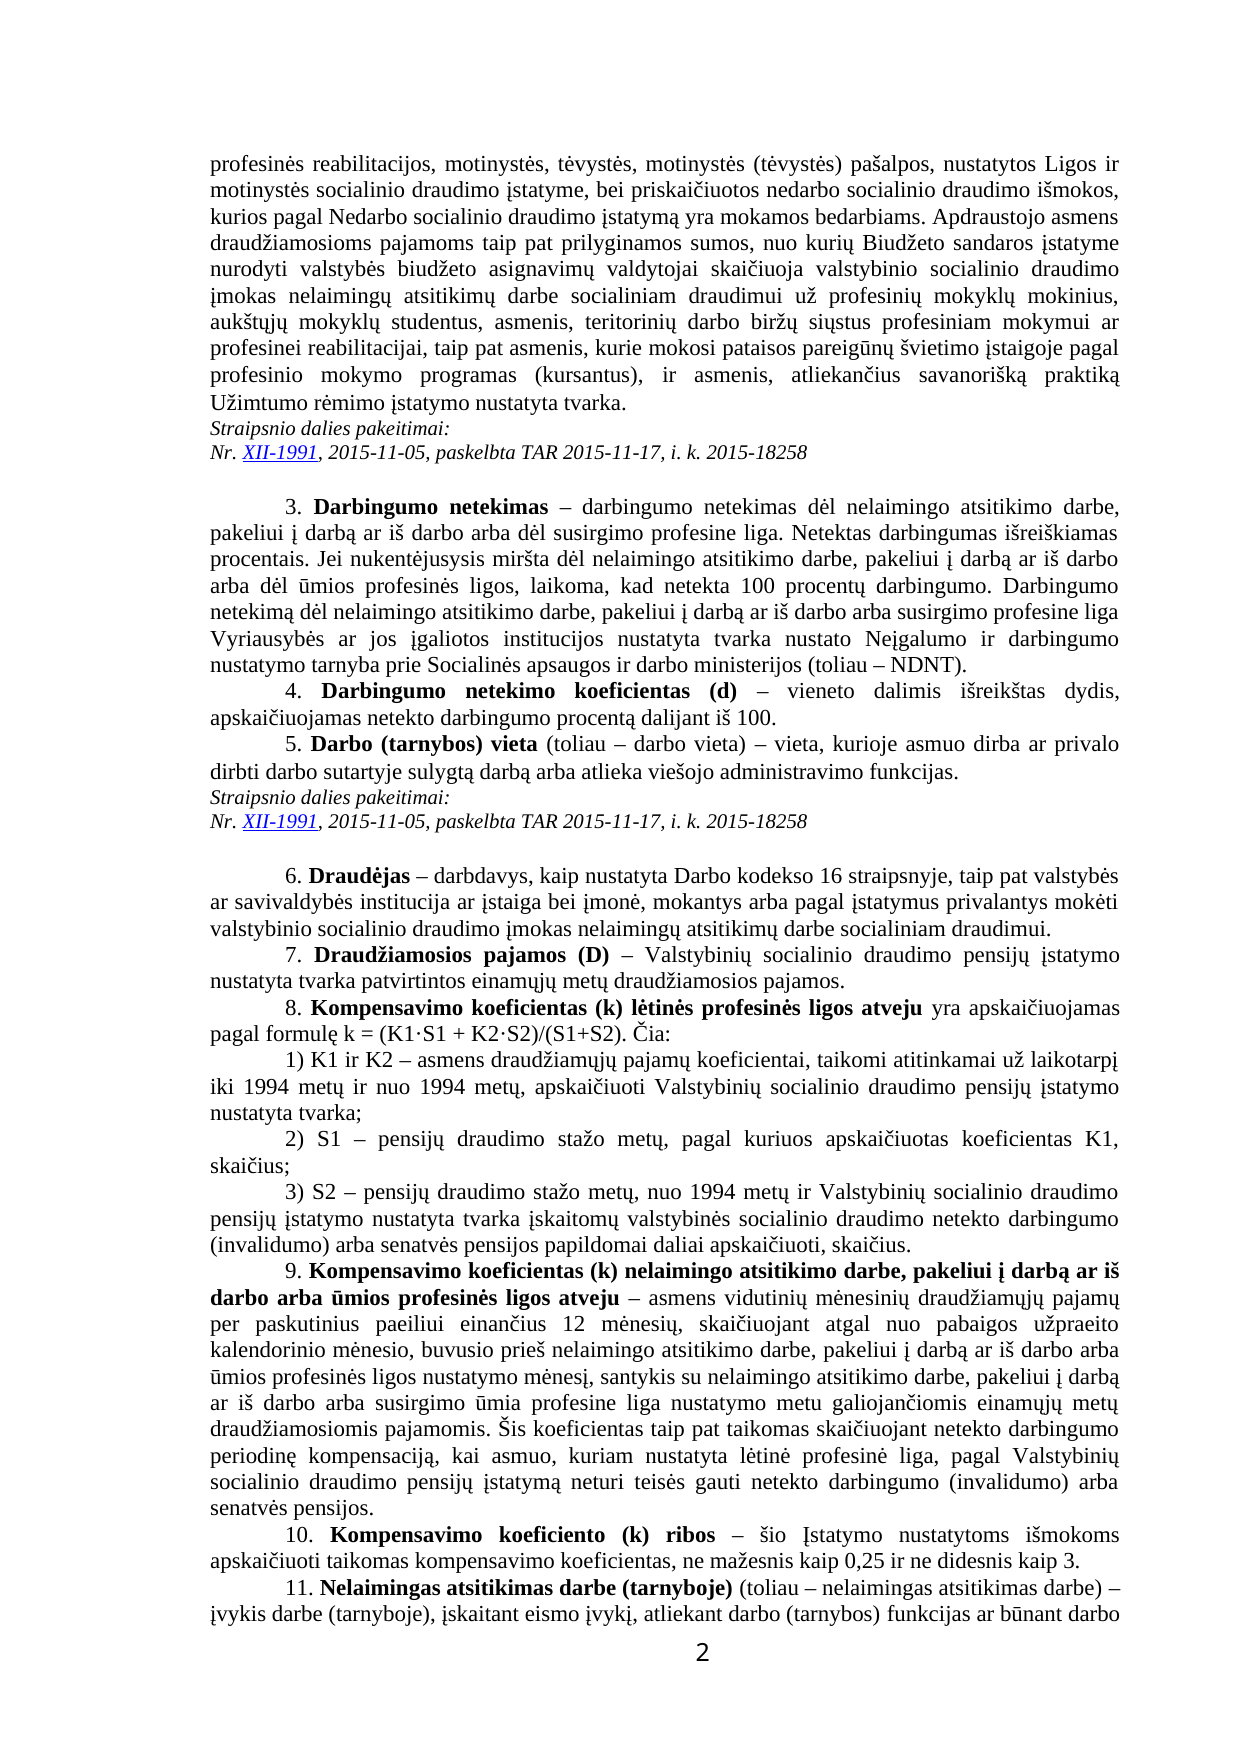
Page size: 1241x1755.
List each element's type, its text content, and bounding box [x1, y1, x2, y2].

text profesinės reabilitacijos, motinystės, tėvystės, motinystės (tėvystės) pašalpos, nustatytos Ligos ir motinystės socialinio draudimo įstatyme, bei priskaičiuotos nedarbo socialinio draudimo išmokos, kurios pagal Nedarbo socialinio draudimo įstatymą yra mokamos bedarbiams. Apdraustojo asmens draudžiamosioms pajamoms taip pat prilyginamos sumos, nuo kurių Biudžeto sandaros įstatyme nurodyti valstybės biudžeto asignavimų valdytojai skaičiuoja valstybinio socialinio draudimo įmokas nelaimingų atsitikimų darbe socialiniam draudimui už profesinių mokyklų mokinius, aukštųjų mokyklų studentus, asmenis, teritorinių darbo biržų siųstus profesiniam mokymui ar profesinei reabilitacijai, taip pat asmenis, kurie mokosi pataisos pareigūnų švietimo įstaigoje pagal profesinio mokymo programas (kursantus), ir asmenis, atliekančius savanorišką praktiką Užimtumo rėmimo įstatymo nustatyta tvarka. [210, 150, 1120, 416]
text Nr. XII-1991, 2015-11-05, paskelbta TAR 2015-11-17, i. k. 2015-18258 [210, 440, 1120, 464]
text Straipsnio dalies pakeitimai: [210, 785, 1120, 809]
text Straipsnio dalies pakeitimai: [210, 416, 1120, 440]
text 6. Draudėjas – darbdavys, kaip nustatyta Darbo kodekso 16 straipsnyje, taip pat valstybės ar savivaldybės institucija ar įstaiga bei įmonė, mokantys arba pagal įstatymus privalantys mokėti valstybinio socialinio draudimo įmokas nelaimingų atsitikimų darbe socialiniam draudimui. [210, 862, 1120, 941]
text 10. Kompensavimo koeficiento (k) ribos – šio Įstatymo nustatytoms išmokoms apskaičiuoti taikomas kompensavimo koeficientas, ne mažesnis kaip 0,25 ir ne didesnis kaip 3. [210, 1521, 1120, 1573]
text 2) S1 – pensijų draudimo stažo metų, pagal kuriuos apskaičiuotas koeficientas K1, skaičius; [210, 1126, 1120, 1178]
text 7. Draudžiamosios pajamos (D) – Valstybinių socialinio draudimo pensijų įstatymo nustatyta tvarka patvirtintos einamųjų metų draudžiamosios pajamos. [210, 941, 1120, 994]
text 4. Darbingumo netekimo koeficientas (d) – vieneto dalimis išreikštas dydis, apskaičiuojamas netekto darbingumo procentą dalijant iš 100. [210, 677, 1120, 730]
text Nr. XII-1991, 2015-11-05, paskelbta TAR 2015-11-17, i. k. 2015-18258 [210, 809, 1120, 833]
text 1) K1 ir K2 – asmens draudžiamųjų pajamų koeficientai, taikomi atitinkamai už laikotarpį iki 1994 metų ir nuo 1994 metų, apskaičiuoti Valstybinių socialinio draudimo pensijų įstatymo nustatyta tvarka; [210, 1046, 1120, 1126]
text 11. Nelaimingas atsitikimas darbe (tarnyboje) (toliau – nelaimingas atsitikimas darbe) – įvykis darbe (tarnyboje), įskaitant eismo įvykį, atliekant darbo (tarnybos) funkcijas ar būnant darbo [210, 1573, 1120, 1626]
text 3. Darbingumo netekimas – darbingumo netekimas dėl nelaimingo atsitikimo darbe, pakeliui į darbą ar iš darbo arba dėl susirgimo profesine liga. Netektas darbingumas išreiškiamas procentais. Jei nukentėjusysis miršta dėl nelaimingo atsitikimo darbe, pakeliui į darbą ar iš darbo arba dėl ūmios profesinės ligos, laikoma, kad netekta 100 procentų darbingumo. Darbingumo netekimą dėl nelaimingo atsitikimo darbe, pakeliui į darbą ar iš darbo arba susirgimo profesine liga Vyriausybės ar jos įgaliotos institucijos nustatyta tvarka nustato Neįgalumo ir darbingumo nustatymo tarnyba prie Socialinės apsaugos ir darbo ministerijos (toliau – NDNT). [210, 493, 1120, 677]
text 8. Kompensavimo koeficientas (k) lėtinės profesinės ligos atveju yra apskaičiuojamas pagal formulę k = (K1·S1 + K2·S2)/(S1+S2). Čia: [210, 994, 1120, 1046]
text 3) S2 – pensijų draudimo stažo metų, nuo 1994 metų ir Valstybinių socialinio draudimo pensijų įstatymo nustatyta tvarka įskaitomų valstybinės socialinio draudimo netekto darbingumo (invalidumo) arba senatvės pensijos papildomai daliai apskaičiuoti, skaičius. [210, 1178, 1120, 1257]
text 5. Darbo (tarnybos) vieta (toliau – darbo vieta) – vieta, kurioje asmuo dirba ar privalo dirbti darbo sutartyje sulygtą darbą arba atlieka viešojo administravimo funkcijas. [210, 730, 1120, 785]
text 9. Kompensavimo koeficientas (k) nelaimingo atsitikimo darbe, pakeliui į darbą ar iš darbo arba ūmios profesinės ligos atveju – asmens vidutinių mėnesinių draudžiamųjų pajamų per paskutinius paeiliui einančius 12 mėnesių, skaičiuojant atgal nuo pabaigos užpraeito kalendorinio mėnesio, buvusio prieš nelaimingo atsitikimo darbe, pakeliui į darbą ar iš darbo arba ūmios profesinės ligos nustatymo mėnesį, santykis su nelaimingo atsitikimo darbe, pakeliui į darbą ar iš darbo arba susirgimo ūmia profesine liga nustatymo metu galiojančiomis einamųjų metų draudžiamosiomis pajamomis. Šis koeficientas taip pat taikomas skaičiuojant netekto darbingumo periodinę kompensaciją, kai asmuo, kuriam nustatyta lėtinė profesinė liga, pagal Valstybinių socialinio draudimo pensijų įstatymą neturi teisės gauti netekto darbingumo (invalidumo) arba senatvės pensijos. [210, 1257, 1120, 1521]
